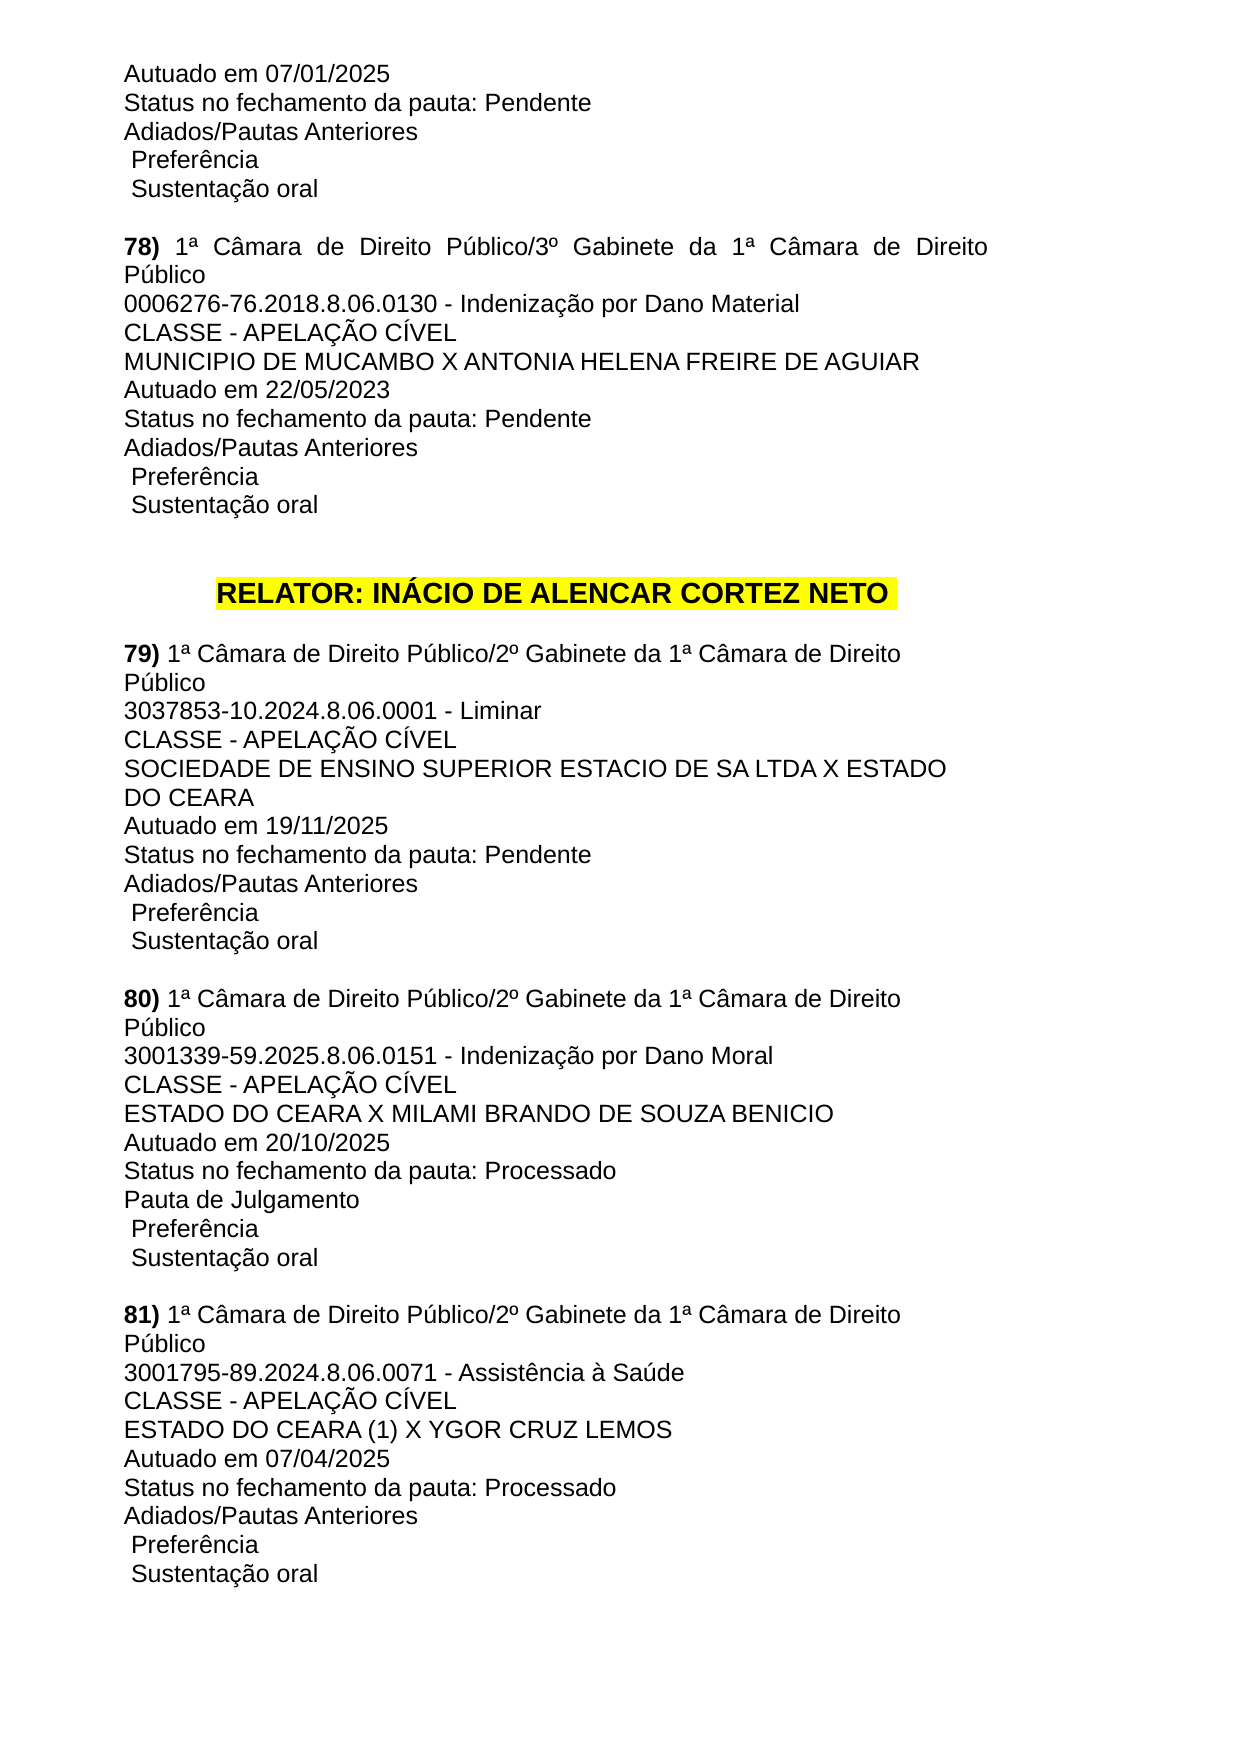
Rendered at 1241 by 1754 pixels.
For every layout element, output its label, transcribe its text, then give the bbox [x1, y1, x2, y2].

text Adiados/Pautas Anteriores [124, 1501, 989, 1530]
text Autuado em 19/11/2025 [124, 811, 989, 840]
text Autuado em 07/04/2025 [124, 1444, 989, 1473]
text Preferência [124, 1214, 989, 1243]
text Sustentação oral [124, 1243, 989, 1271]
text ESTADO DO CEARA X MILAMI BRANDO DE SOUZA BENICIO [124, 1099, 989, 1128]
text Autuado em 22/05/2023 [124, 375, 989, 404]
text Status no fechamento da pauta: Pendente [124, 840, 989, 869]
text CLASSE - APELAÇÃO CÍVEL [124, 1070, 989, 1099]
text Sustentação oral [124, 926, 989, 955]
text Status no fechamento da pauta: Processado [124, 1473, 989, 1501]
text Status no fechamento da pauta: Pendente [124, 88, 989, 117]
text CLASSE - APELAÇÃO CÍVEL [124, 725, 989, 754]
text 3001339-59.2025.8.06.0151 - Indenização por Dano Moral [124, 1041, 989, 1070]
text Preferência [124, 1530, 989, 1559]
text 78) 1ª Câmara de Direito Público/3º Gabinete da 1ª Câmara de Direito Público [124, 232, 989, 289]
text Sustentação oral [124, 490, 989, 519]
text 3001795-89.2024.8.06.0071 - Assistência à Saúde [124, 1358, 989, 1386]
text CLASSE - APELAÇÃO CÍVEL [124, 1386, 989, 1415]
text 80) 1ª Câmara de Direito Público/2º Gabinete da 1ª Câmara de Direito Público [124, 984, 989, 1041]
text ESTADO DO CEARA (1) X YGOR CRUZ LEMOS [124, 1415, 989, 1444]
text 3037853-10.2024.8.06.0001 - Liminar [124, 696, 989, 725]
text Status no fechamento da pauta: Pendente [124, 404, 989, 433]
text Preferência [124, 145, 989, 174]
text Adiados/Pautas Anteriores [124, 433, 989, 462]
text 79) 1ª Câmara de Direito Público/2º Gabinete da 1ª Câmara de Direito Público [124, 639, 989, 696]
text 0006276-76.2018.8.06.0130 - Indenização por Dano Material [124, 289, 989, 318]
text Adiados/Pautas Anteriores [124, 117, 989, 145]
text RELATOR: INÁCIO DE ALENCAR CORTEZ NETO [124, 577, 989, 610]
text 81) 1ª Câmara de Direito Público/2º Gabinete da 1ª Câmara de Direito Público [124, 1300, 989, 1358]
text Preferência [124, 898, 989, 926]
text Autuado em 20/10/2025 [124, 1128, 989, 1156]
text Sustentação oral [124, 174, 989, 203]
text Autuado em 07/01/2025 [124, 59, 989, 88]
text Status no fechamento da pauta: Processado [124, 1156, 989, 1185]
text MUNICIPIO DE MUCAMBO X ANTONIA HELENA FREIRE DE AGUIAR [124, 347, 989, 375]
text Adiados/Pautas Anteriores [124, 869, 989, 898]
text CLASSE - APELAÇÃO CÍVEL [124, 318, 989, 347]
text Sustentação oral [124, 1559, 989, 1588]
text Pauta de Julgamento [124, 1185, 989, 1214]
text Preferência [124, 462, 989, 490]
text SOCIEDADE DE ENSINO SUPERIOR ESTACIO DE SA LTDA X ESTADO DO CEARA [124, 754, 989, 811]
